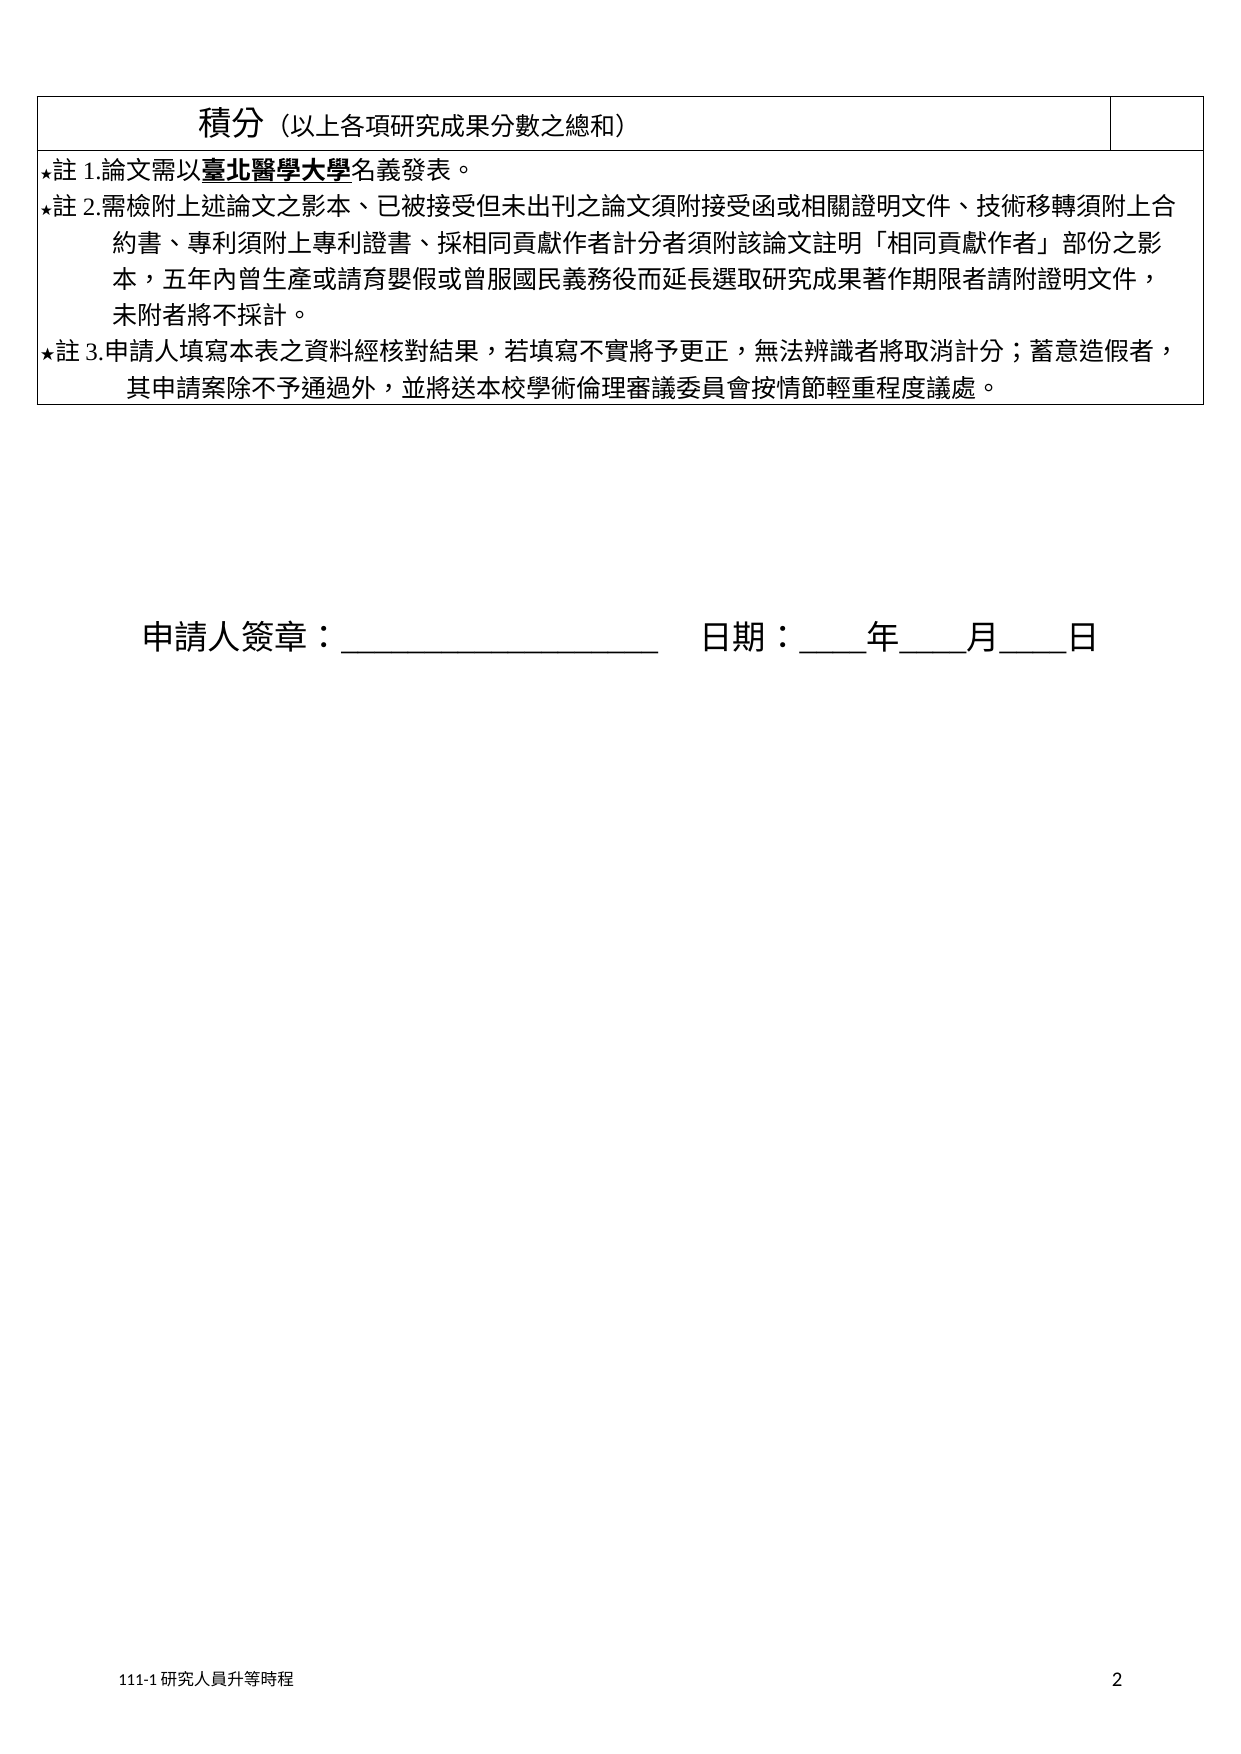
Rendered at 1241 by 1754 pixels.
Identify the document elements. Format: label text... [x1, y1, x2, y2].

text 申請人簽章：___________________ 日期：____年____月____日 [118, 593, 1122, 655]
table_cell [1111, 97, 1203, 149]
table_cell ★註1.論文需以臺北醫學大學名義發表。 ★註2.需檢附上述論文之影本、已被接受但未出刊之論文須附接受函或相關證明文件、技術移轉須附上合約書、專利須附上專利證書、採相同貢獻作者計分者須附該論文註明「相同貢獻作者」部份之影本，五年內曾生產或請育嬰假或曾服國民義務役而延長選取研究成果著作期限者請附證明文件，未附者將不採計。 ★註3.申請人填寫本表之資料經核對結果，若填寫不實將予更正，無法辨識者將取消計分；蓄意造假者，其申請案除不予通過外，並將送本校學術倫理審議委員會按情節輕重程度議處。 [38, 151, 1203, 404]
table_cell 積分（以上各項研究成果分數之總和） [38, 97, 1110, 149]
